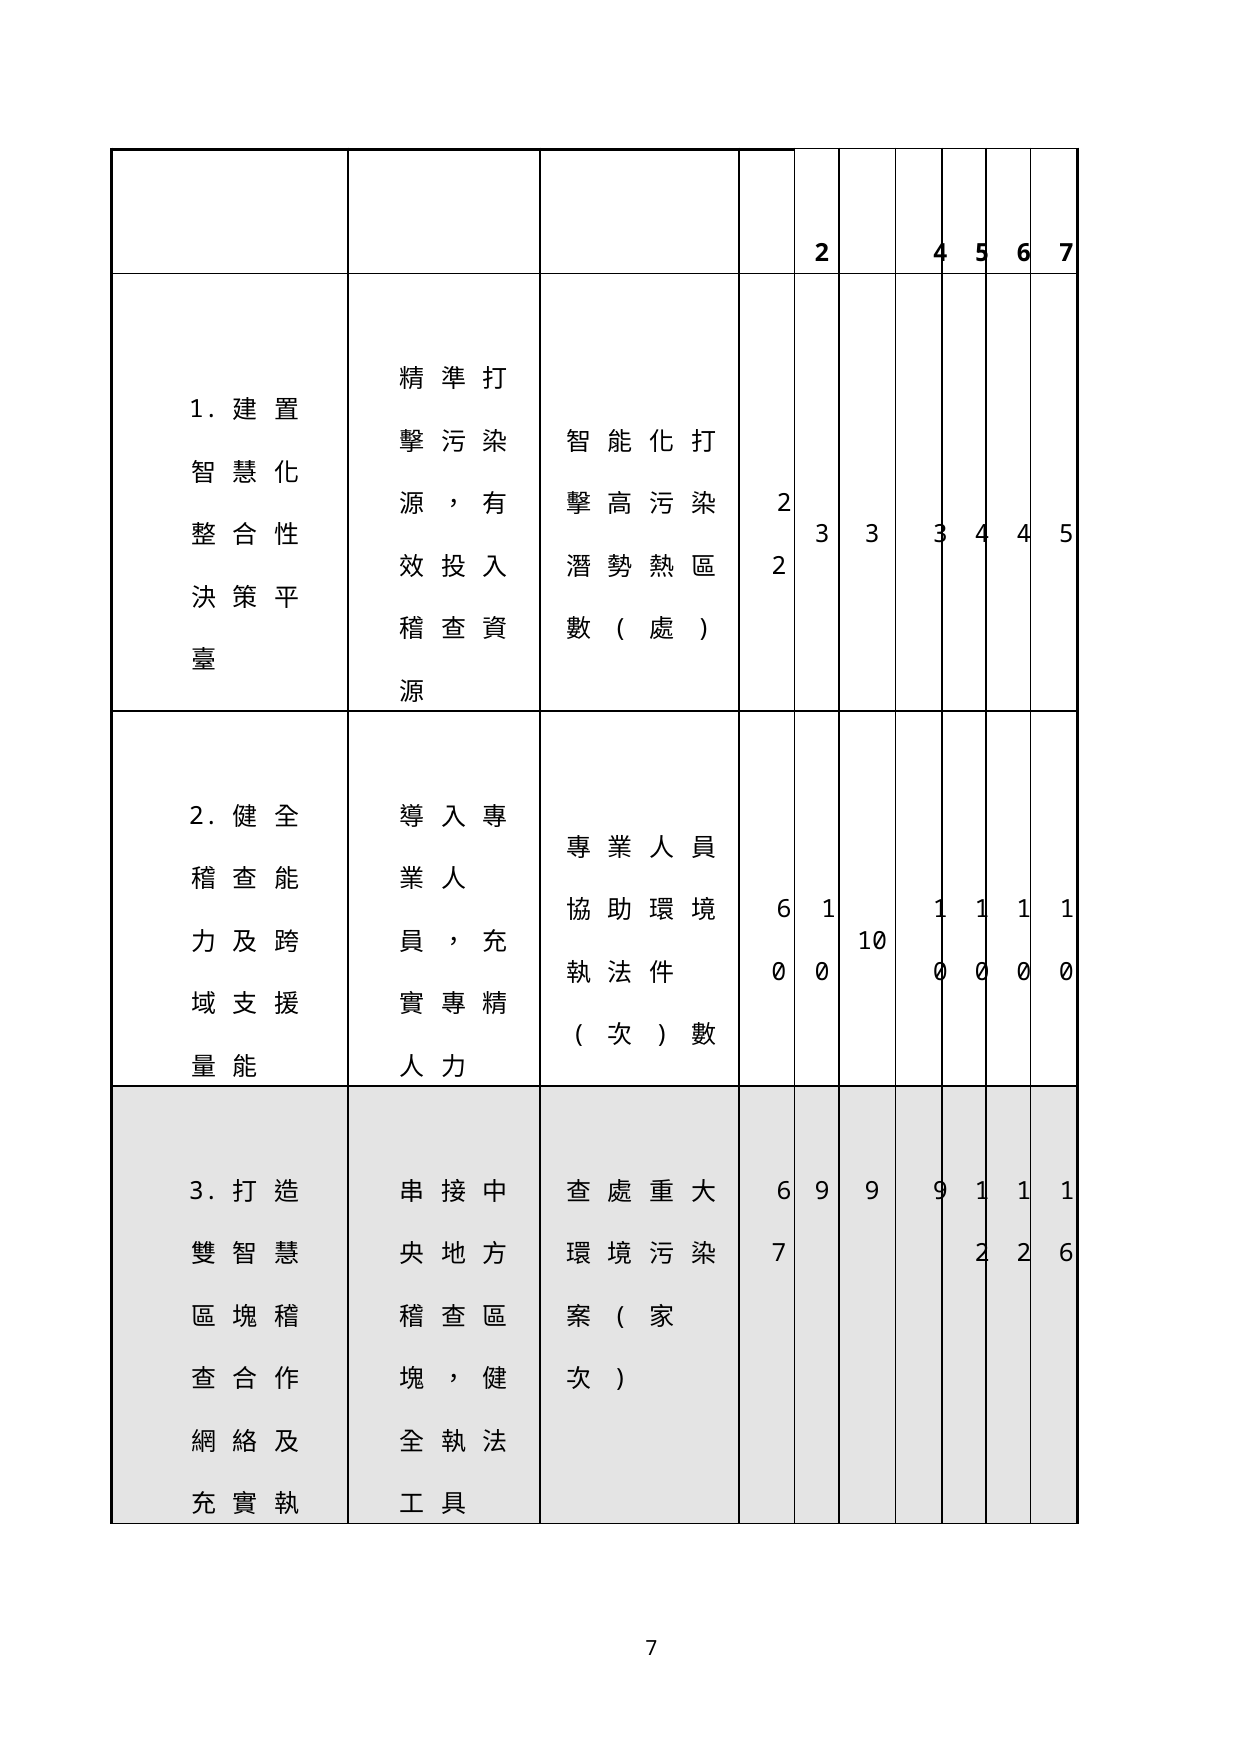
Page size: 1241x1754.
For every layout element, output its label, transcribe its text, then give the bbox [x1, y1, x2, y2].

table_cell 12 [943, 1087, 985, 1523]
table_cell 2.健全稽查能力及跨域支援量能 [113, 712, 347, 1085]
table_header 總目標 [740, 151, 794, 273]
table_cell [840, 149, 895, 273]
table_cell 114 [896, 149, 941, 273]
table_cell 3.打造雙智慧區塊稽查合作網絡及充實執 [113, 1087, 347, 1523]
table_cell 67 [740, 1087, 794, 1523]
table_cell 60 [740, 712, 794, 1085]
table_cell 3 [795, 274, 838, 710]
table_cell 10 [840, 712, 895, 1085]
table_cell 9 [840, 1087, 895, 1523]
table_cell 10 [1031, 712, 1076, 1085]
table_header [541, 151, 738, 273]
table_cell 3 [896, 274, 941, 710]
table_cell 專業人員協助環境執法件(次)數 [541, 712, 738, 1085]
table_cell 112 [795, 149, 838, 273]
table_cell 9 [896, 1087, 941, 1523]
table_cell 10 [896, 712, 941, 1085]
table_cell 12 [987, 1087, 1030, 1523]
table_cell 導入專業人員，充實專精人力 [349, 712, 539, 1085]
table_cell 10 [943, 712, 985, 1085]
table_cell 3 [840, 274, 895, 710]
table_cell 4 [987, 274, 1030, 710]
table_cell 智能化打擊高污染潛勢熱區數(處) [541, 274, 738, 710]
table_cell 115 [943, 149, 985, 273]
table_cell 9 [936, 1183, 941, 1191]
table_cell 串接中央地方稽查區塊，健全執法工具 [349, 1087, 539, 1523]
table_cell 22 [740, 274, 794, 710]
table_header [113, 151, 347, 273]
table_cell 10 [795, 712, 838, 1085]
table_header [349, 151, 539, 273]
table_cell 6 [987, 149, 1030, 273]
table_cell 查處重大環境污染案(家次) [541, 1087, 738, 1523]
table_cell 16 [1031, 1087, 1076, 1523]
table_cell 4 [943, 274, 985, 710]
table_cell 1.建置智慧化整合性決策平臺 [113, 274, 347, 710]
table_cell 5 [1031, 274, 1076, 710]
table_cell 7 [1031, 149, 1076, 273]
table_cell 10 [987, 712, 1030, 1085]
table_cell 9 [795, 1087, 838, 1523]
table_cell 精準打擊污染源，有效投入稽查資源 [349, 274, 539, 710]
